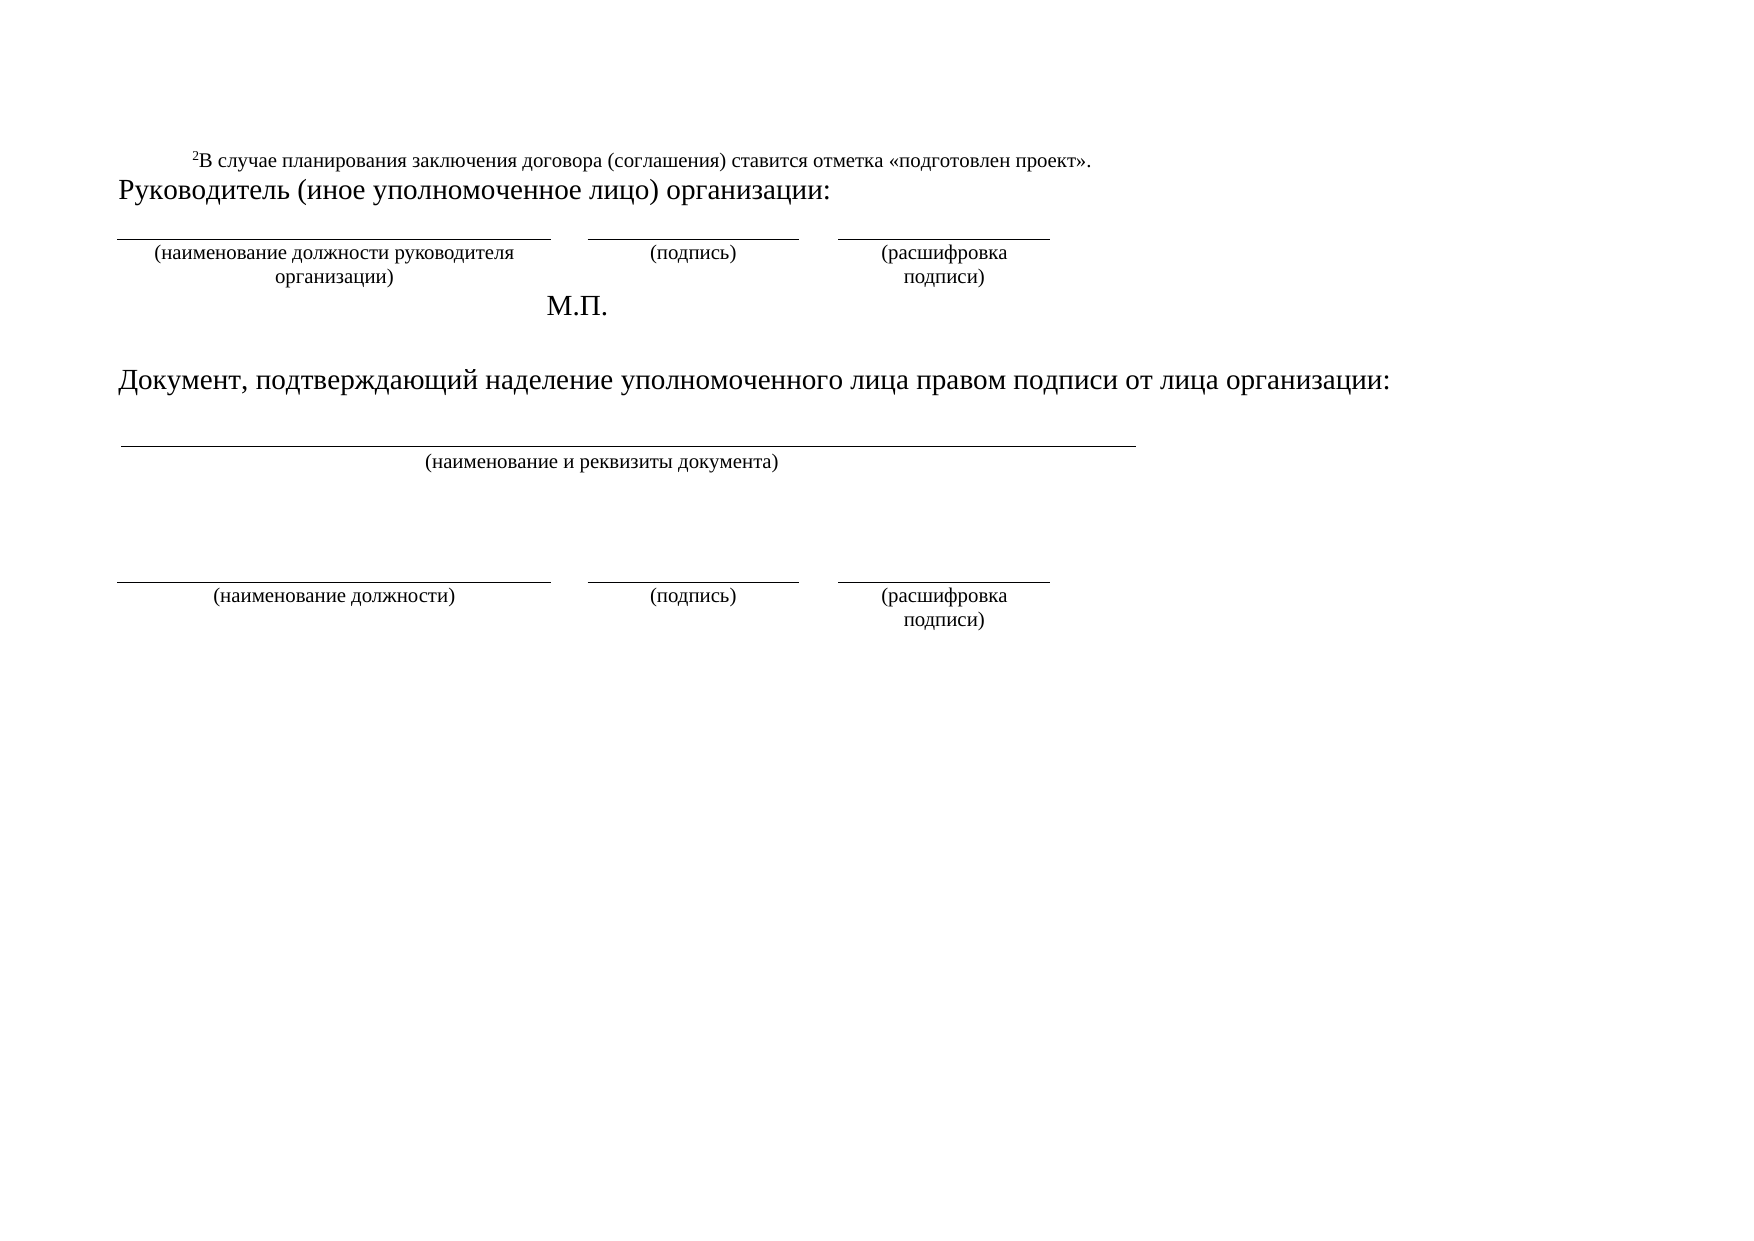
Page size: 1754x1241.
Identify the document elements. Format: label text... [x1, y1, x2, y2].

text (наименование и реквизиты документа) [118, 443, 1636, 474]
table_header [838, 549, 1050, 582]
text М.П. [546, 288, 1636, 322]
table_cell (расшифровка подписи) [838, 583, 1050, 631]
table_cell [799, 239, 838, 288]
table_header [117, 205, 551, 239]
table_cell [551, 239, 587, 288]
table_header [551, 549, 587, 582]
table_cell (подпись) [588, 240, 798, 288]
text 2В случае планирования заключения договора (соглашения) ставится отметка «подготовлен проект». [118, 148, 1636, 172]
table_cell [551, 582, 587, 631]
table_header [799, 549, 838, 582]
table_cell (наименование должности руководителя организации) [117, 240, 551, 288]
table_header [588, 549, 798, 582]
table_cell (расшифровка подписи) [838, 240, 1050, 288]
table_cell (подпись) [588, 583, 798, 631]
table_header [588, 205, 798, 239]
table_header [551, 205, 587, 239]
text Руководитель (иное уполномоченное лицо) организации: [118, 172, 1636, 205]
table_header [117, 549, 551, 582]
table_header [799, 205, 838, 239]
table_header [838, 205, 1050, 239]
text Документ, подтверждающий наделение уполномоченного лица правом подписи от лица организации: [118, 362, 1636, 396]
table_cell (наименование должности) [117, 583, 551, 631]
table_cell [799, 582, 838, 631]
